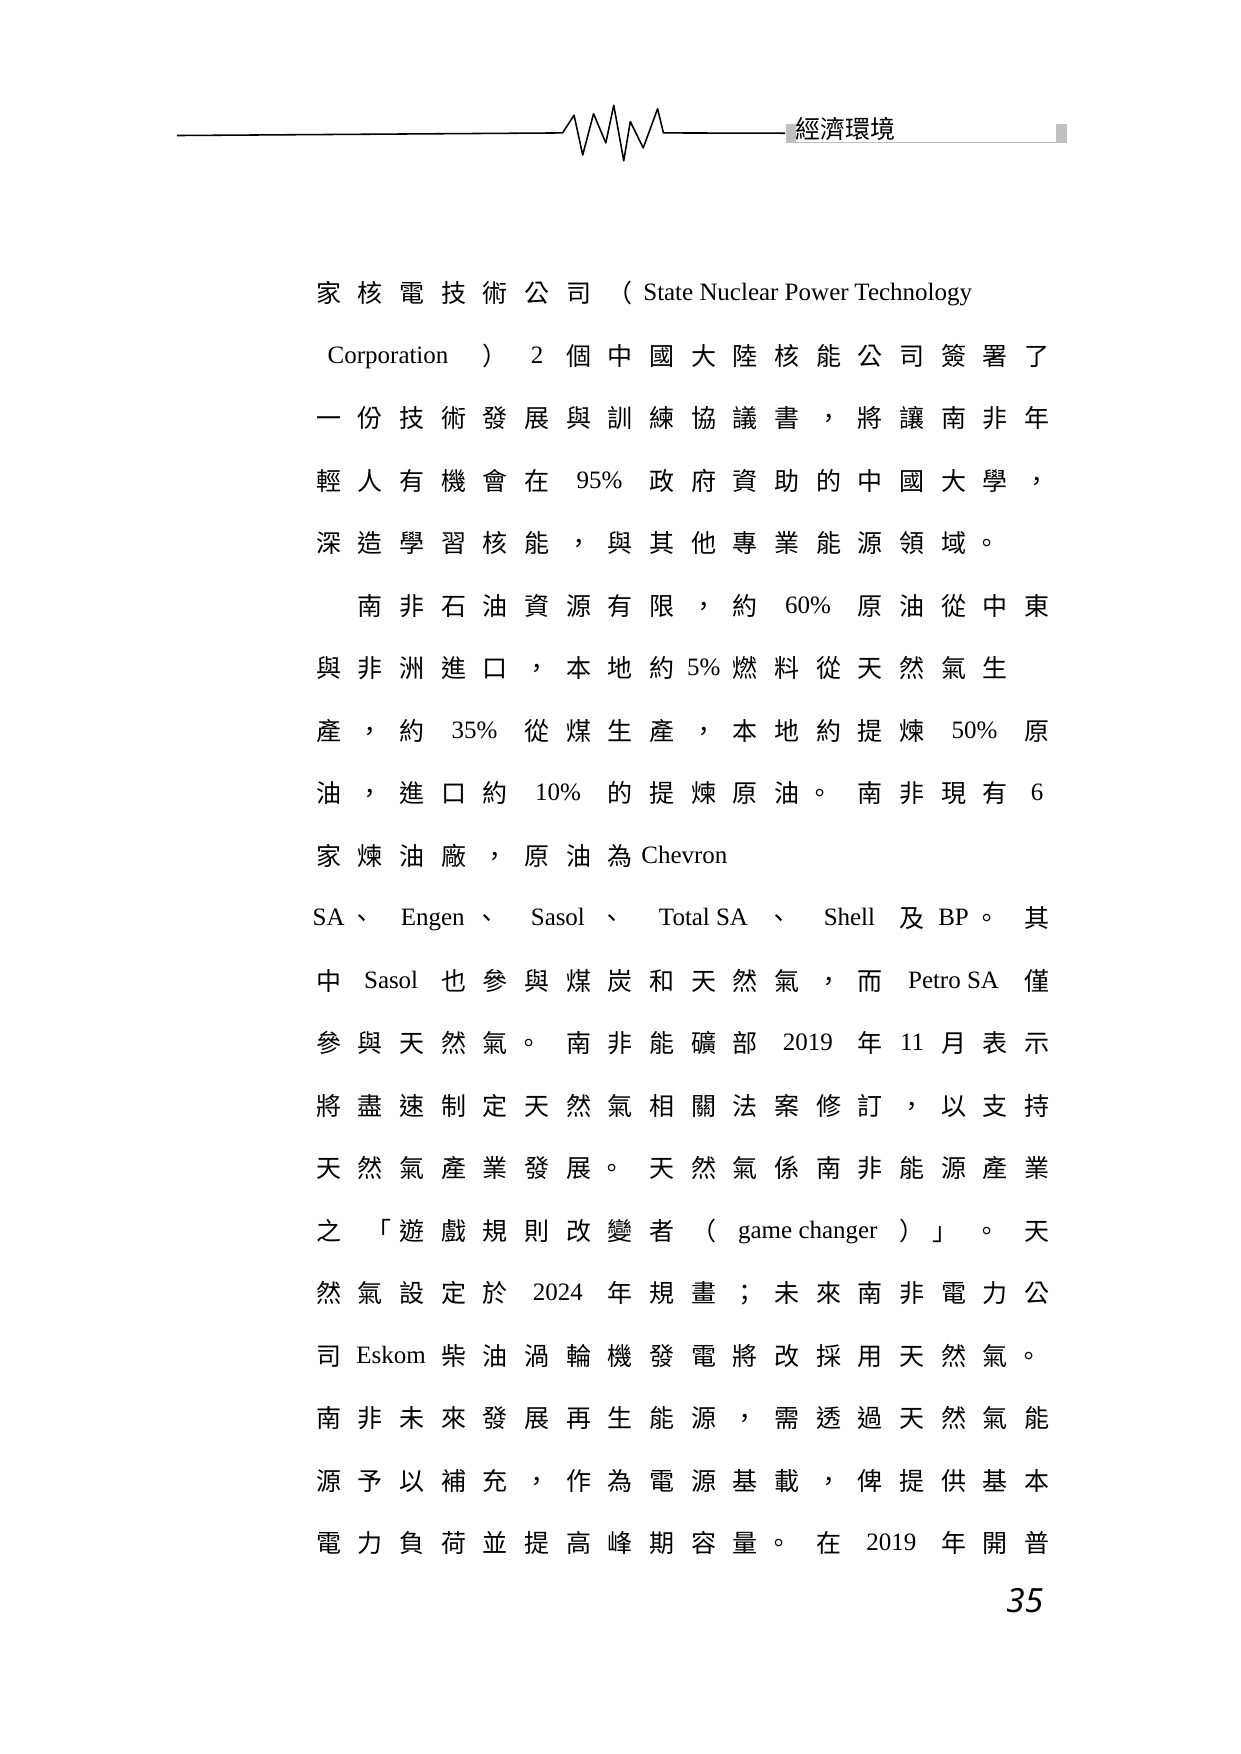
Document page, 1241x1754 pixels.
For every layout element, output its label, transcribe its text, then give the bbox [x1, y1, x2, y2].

text 南非石油資源有限，約60%原油從中東與非洲進口，本地約5%燃料從天然氣生產，約35%從煤生產，本地約提煉50%原油，進口約10%的提煉原油。南非現有6家煉油廠，原油為Chevron SA、Engen、Sasol、Total SA、Shell及BP。其中Sasol也參與煤炭和天然氣，而Petro SA僅參與天然氣。南非能礦部2019年11月表示將盡速制定天然氣相關法案修訂，以支持天然氣產業發展。天然氣係南非能源產業之「遊戲規則改變者（game changer）」。天然氣設定於2024年規畫；未來南非電力公司Eskom柴油渦輪機發電將改採用天然氣。南非未來發展再生能源，需透過天然氣能源予以補充，作為電源基載，俾提供基本電力負荷並提高峰期容量。在2019年開普 [281, 563, 1058, 1563]
text 家核電技術公司（State Nuclear Power Technology Corporation ）2個中國大陸核能公司簽署了一份技術發展與訓練協議書，將讓南非年輕人有機會在95%政府資助的中國大學，深造學習核能，與其他專業能源領域。 [281, 250, 1058, 563]
